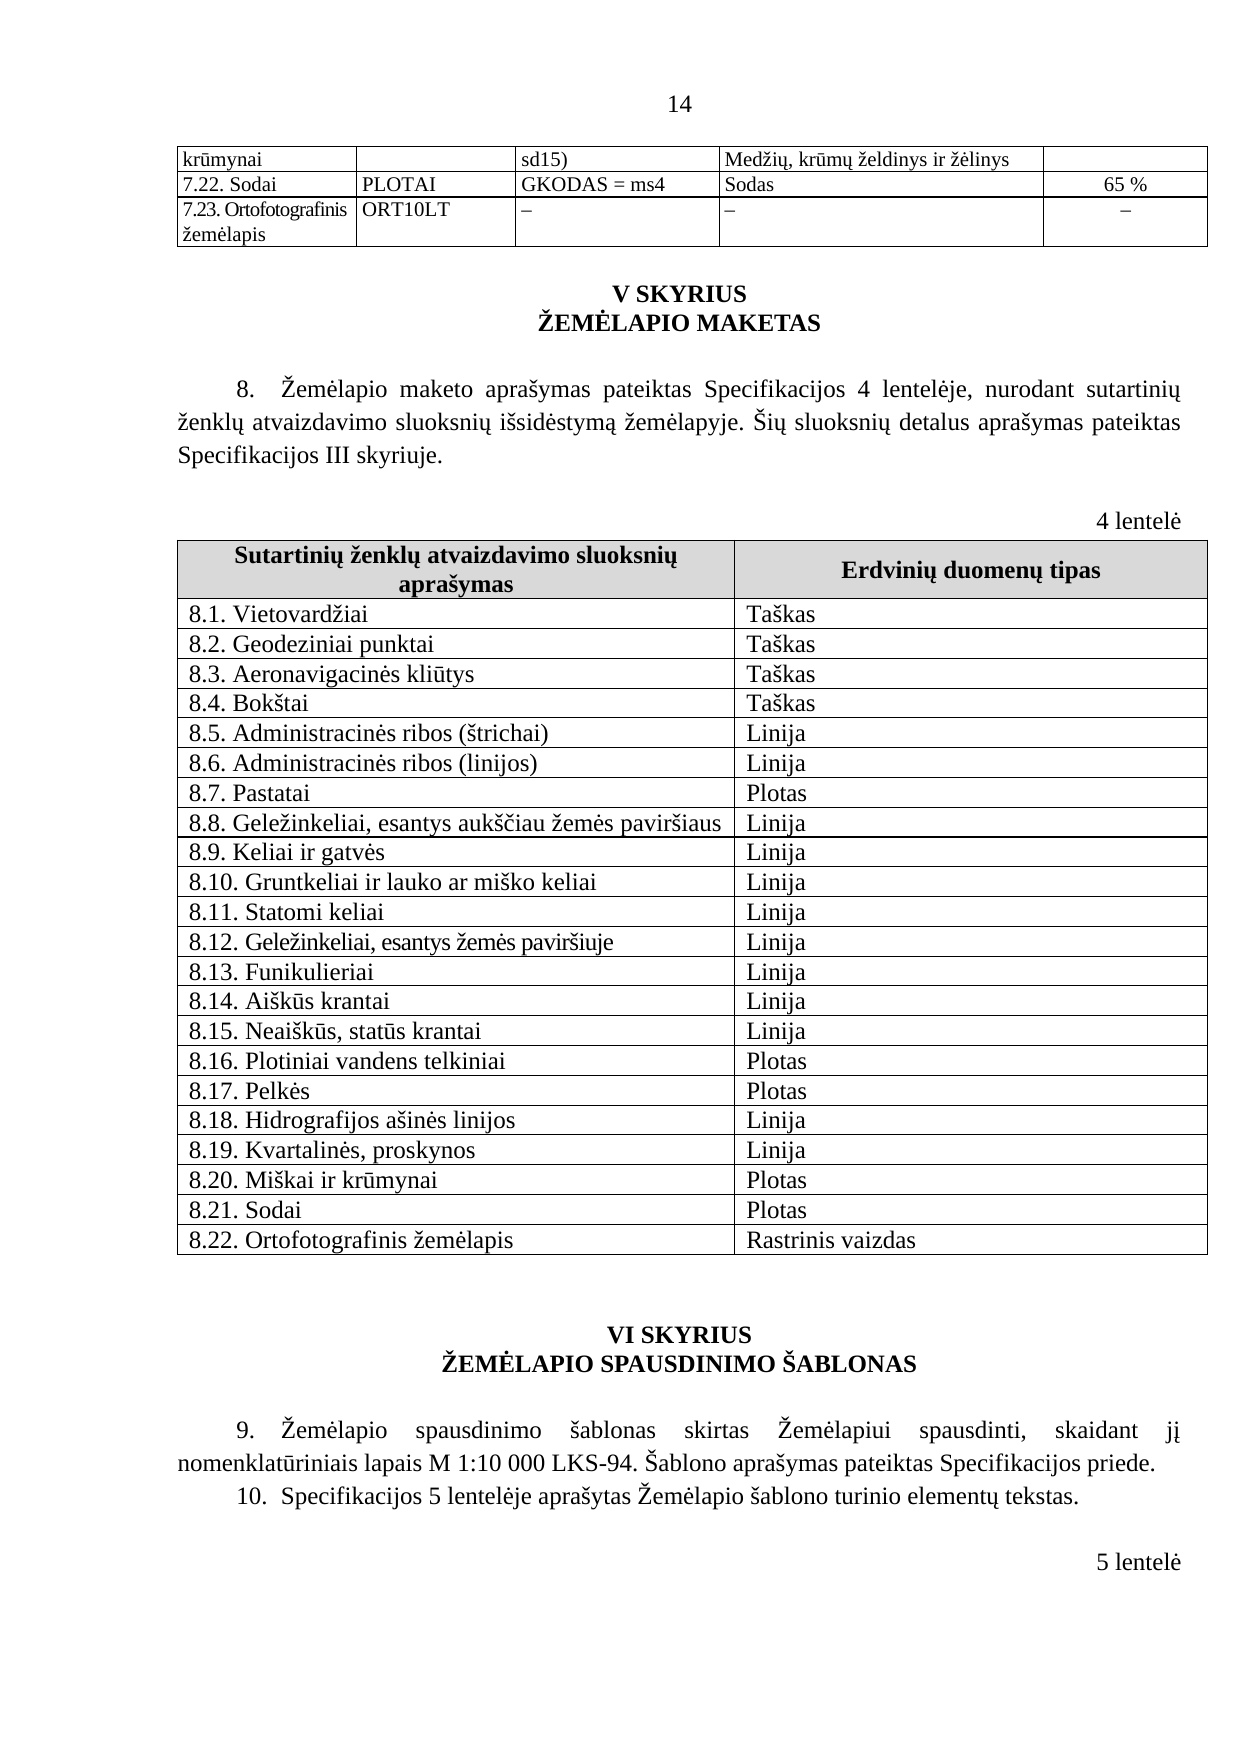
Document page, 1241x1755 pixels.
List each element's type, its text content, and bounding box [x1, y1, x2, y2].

table_cell 8.16. Plotiniai vandens telkiniai [178, 1046, 734, 1075]
table_cell 7.23. Ortofotografinis žemėlapis [178, 198, 356, 246]
table_cell 8.21. Sodai [178, 1195, 734, 1224]
table_cell Linija [735, 748, 1207, 777]
table_cell 8.17. Pelkės [178, 1076, 734, 1104]
table_cell Taškas [735, 689, 1207, 717]
table_cell Plotas [735, 778, 1207, 807]
table_cell [1044, 147, 1207, 171]
table_cell [357, 147, 515, 171]
table_cell 8.19. Kvartalinės, proskynos [178, 1135, 734, 1164]
table_cell Linija [735, 957, 1207, 985]
table_cell 8.22. Ortofotografinis žemėlapis [178, 1225, 734, 1253]
table_cell Linija [735, 927, 1207, 956]
table_cell 8.20. Miškai ir krūmynai [178, 1165, 734, 1194]
table_cell Sodas [720, 172, 1043, 196]
table_header Sutartinių ženklų atvaizdavimo sluoksnių aprašymas [178, 541, 734, 598]
text 8. Žemėlapio maketo aprašymas pateiktas Specifikacijos 4 lentelėje, nurodant sutartinių ženklų atvaizdavimo sluoksnių išsidėstymą žemėlapyje. Šių sluoksnių detalus aprašymas pateiktas Specifikacijos III skyriuje. [177, 374, 1181, 469]
text ŽEMĖLAPIO SPAUSDINIMO ŠABLONAS [177, 1349, 1181, 1378]
table_cell – [720, 198, 1043, 246]
table_cell PLOTAI [357, 172, 515, 196]
table_cell 8.1. Vietovardžiai [178, 599, 734, 628]
table_cell 8.10. Gruntkeliai ir lauko ar miško keliai [178, 867, 734, 896]
table_cell Taškas [735, 659, 1207, 687]
table_cell 8.15. Neaiškūs, statūs krantai [178, 1016, 734, 1045]
table_cell Linija [735, 838, 1207, 866]
text 4 lentelė [236, 506, 1181, 535]
table_cell 8.2. Geodeziniai punktai [178, 629, 734, 658]
text ŽEMĖLAPIO MAKETAS [177, 308, 1181, 337]
table_cell 8.18. Hidrografijos ašinės linijos [178, 1106, 734, 1134]
table_cell – [1044, 198, 1207, 246]
table_cell 8.14. Aiškūs krantai [178, 986, 734, 1015]
table_cell 8.7. Pastatai [178, 778, 734, 807]
table_header Erdvinių duomenų tipas [735, 541, 1207, 598]
text VI SKYRIUS [177, 1321, 1181, 1349]
table_cell 8.3. Aeronavigacinės kliūtys [178, 659, 734, 687]
table_cell Linija [735, 986, 1207, 1015]
table_cell 8.12. Geležinkeliai, esantys žemės paviršiuje [178, 927, 734, 956]
table_cell 8.9. Keliai ir gatvės [178, 838, 734, 866]
table_cell Linija [735, 1016, 1207, 1045]
table_cell ORT10LT [357, 198, 515, 246]
table_cell – [516, 198, 719, 246]
text 10. Specifikacijos 5 lentelėje aprašytas Žemėlapio šablono turinio elementų tekstas. [177, 1481, 1181, 1510]
table_cell GKODAS = ms4 [516, 172, 719, 196]
table_cell Plotas [735, 1046, 1207, 1075]
table_cell Plotas [735, 1076, 1207, 1104]
text V SKYRIUS [177, 279, 1181, 308]
table_cell Linija [735, 718, 1207, 747]
table_cell 8.4. Bokštai [178, 689, 734, 717]
table_cell sd15) [516, 147, 719, 171]
table_cell 7.22. Sodai [178, 172, 356, 196]
table_cell Taškas [735, 629, 1207, 658]
table_cell Linija [735, 897, 1207, 926]
table_cell 8.8. Geležinkeliai, esantys aukščiau žemės paviršiaus [178, 808, 734, 836]
table_cell 8.6. Administracinės ribos (linijos) [178, 748, 734, 777]
text 5 lentelė [236, 1547, 1181, 1576]
table_cell Linija [735, 808, 1207, 836]
table_cell Medžių, krūmų želdinys ir žėlinys [720, 147, 1043, 171]
table_cell Linija [735, 867, 1207, 896]
text 9. Žemėlapio spausdinimo šablonas skirtas Žemėlapiui spausdinti, skaidant jį nomenklatūriniais lapais M 1:10 000 LKS-94. Šablono aprašymas pateiktas Specifikacijos priede. [177, 1415, 1181, 1477]
table_cell Linija [735, 1106, 1207, 1134]
table_cell Linija [735, 1135, 1207, 1164]
table_cell krūmynai [178, 147, 356, 171]
table_cell Plotas [735, 1165, 1207, 1194]
table_cell 65 % [1044, 172, 1207, 196]
table_cell Taškas [735, 599, 1207, 628]
table_cell 8.11. Statomi keliai [178, 897, 734, 926]
table_cell 8.5. Administracinės ribos (štrichai) [178, 718, 734, 747]
table_cell Plotas [735, 1195, 1207, 1224]
table_cell Rastrinis vaizdas [735, 1225, 1207, 1253]
table_cell 8.13. Funikulieriai [178, 957, 734, 985]
